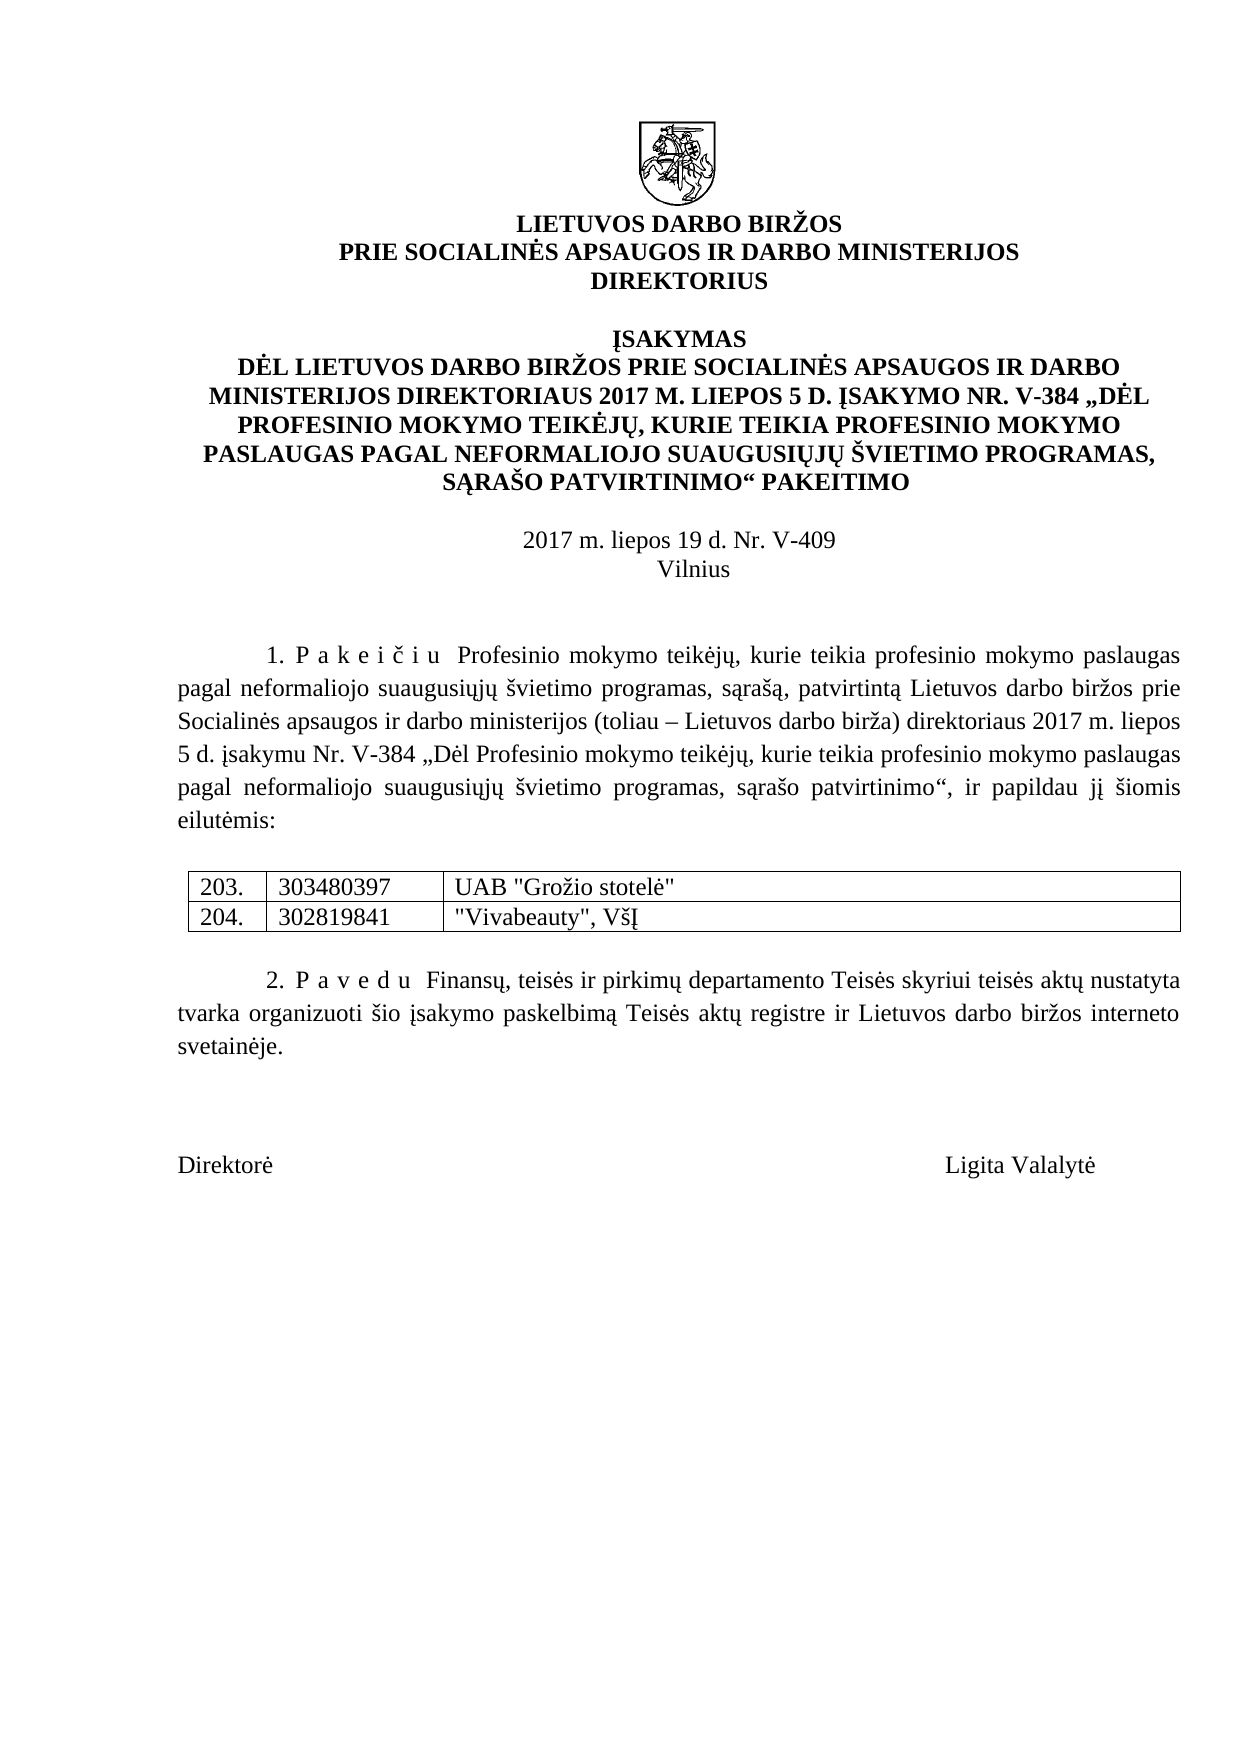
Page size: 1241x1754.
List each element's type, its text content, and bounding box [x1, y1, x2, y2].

table_header 203. [189, 872, 266, 901]
text LIETUVOS DARBO BIRŽOS [177, 209, 1181, 237]
text ĮSAKYMAS [177, 324, 1181, 352]
text DIREKTORIUS [177, 266, 1181, 295]
table_cell "Vivabeauty", VšĮ [444, 902, 1180, 931]
text Vilnius [177, 554, 1209, 582]
text DĖL LIETUVOS DARBO BIRŽOS PRIE SOCIALINĖS APSAUGOS IR DARBO MINISTERIJOS DIREKTORIAUS 2017 M. LIEPOS 5 D. ĮSAKYMO NR. V-384 „DĖL Profesinio mokymo teikėjų, kurie teikia profesinio mokymo paslaugas pagal neformaliojo suaugusiųjų švietimo programas, sąrašo patvirtinimo“ PAKEITIMO [177, 352, 1181, 496]
text prie socialinės apsaugos ir darbo ministerijos [177, 237, 1181, 266]
text 2017 m. liepos 19 d. Nr. V-409 [177, 525, 1181, 554]
text 2. Pavedu Finansų, teisės ir pirkimų departamento Teisės skyriui teisės aktų nustatyta tvarka organizuoti šio įsakymo paskelbimą Teisės aktų registre ir Lietuvos darbo biržos interneto svetainėje. [177, 965, 1181, 1059]
table_cell 302819841 [267, 902, 443, 931]
text 1. Pakeičiu Profesinio mokymo teikėjų, kurie teikia profesinio mokymo paslaugas pagal neformaliojo suaugusiųjų švietimo programas, sąrašą, patvirtintą Lietuvos darbo biržos prie Socialinės apsaugos ir darbo ministerijos (toliau – Lietuvos darbo birža) direktoriaus 2017 m. liepos 5 d. įsakymu Nr. V-384 „Dėl Profesinio mokymo teikėjų, kurie teikia profesinio mokymo paslaugas pagal neformaliojo suaugusiųjų švietimo programas, sąrašo patvirtinimo“, ir papildau jį šiomis eilutėmis: [177, 640, 1181, 834]
text Direktorė Ligita Valalytė [177, 1150, 1181, 1179]
table_header UAB "Grožio stotelė" [444, 872, 1180, 901]
table_cell 204. [189, 902, 266, 931]
table_header 303480397 [267, 872, 443, 901]
